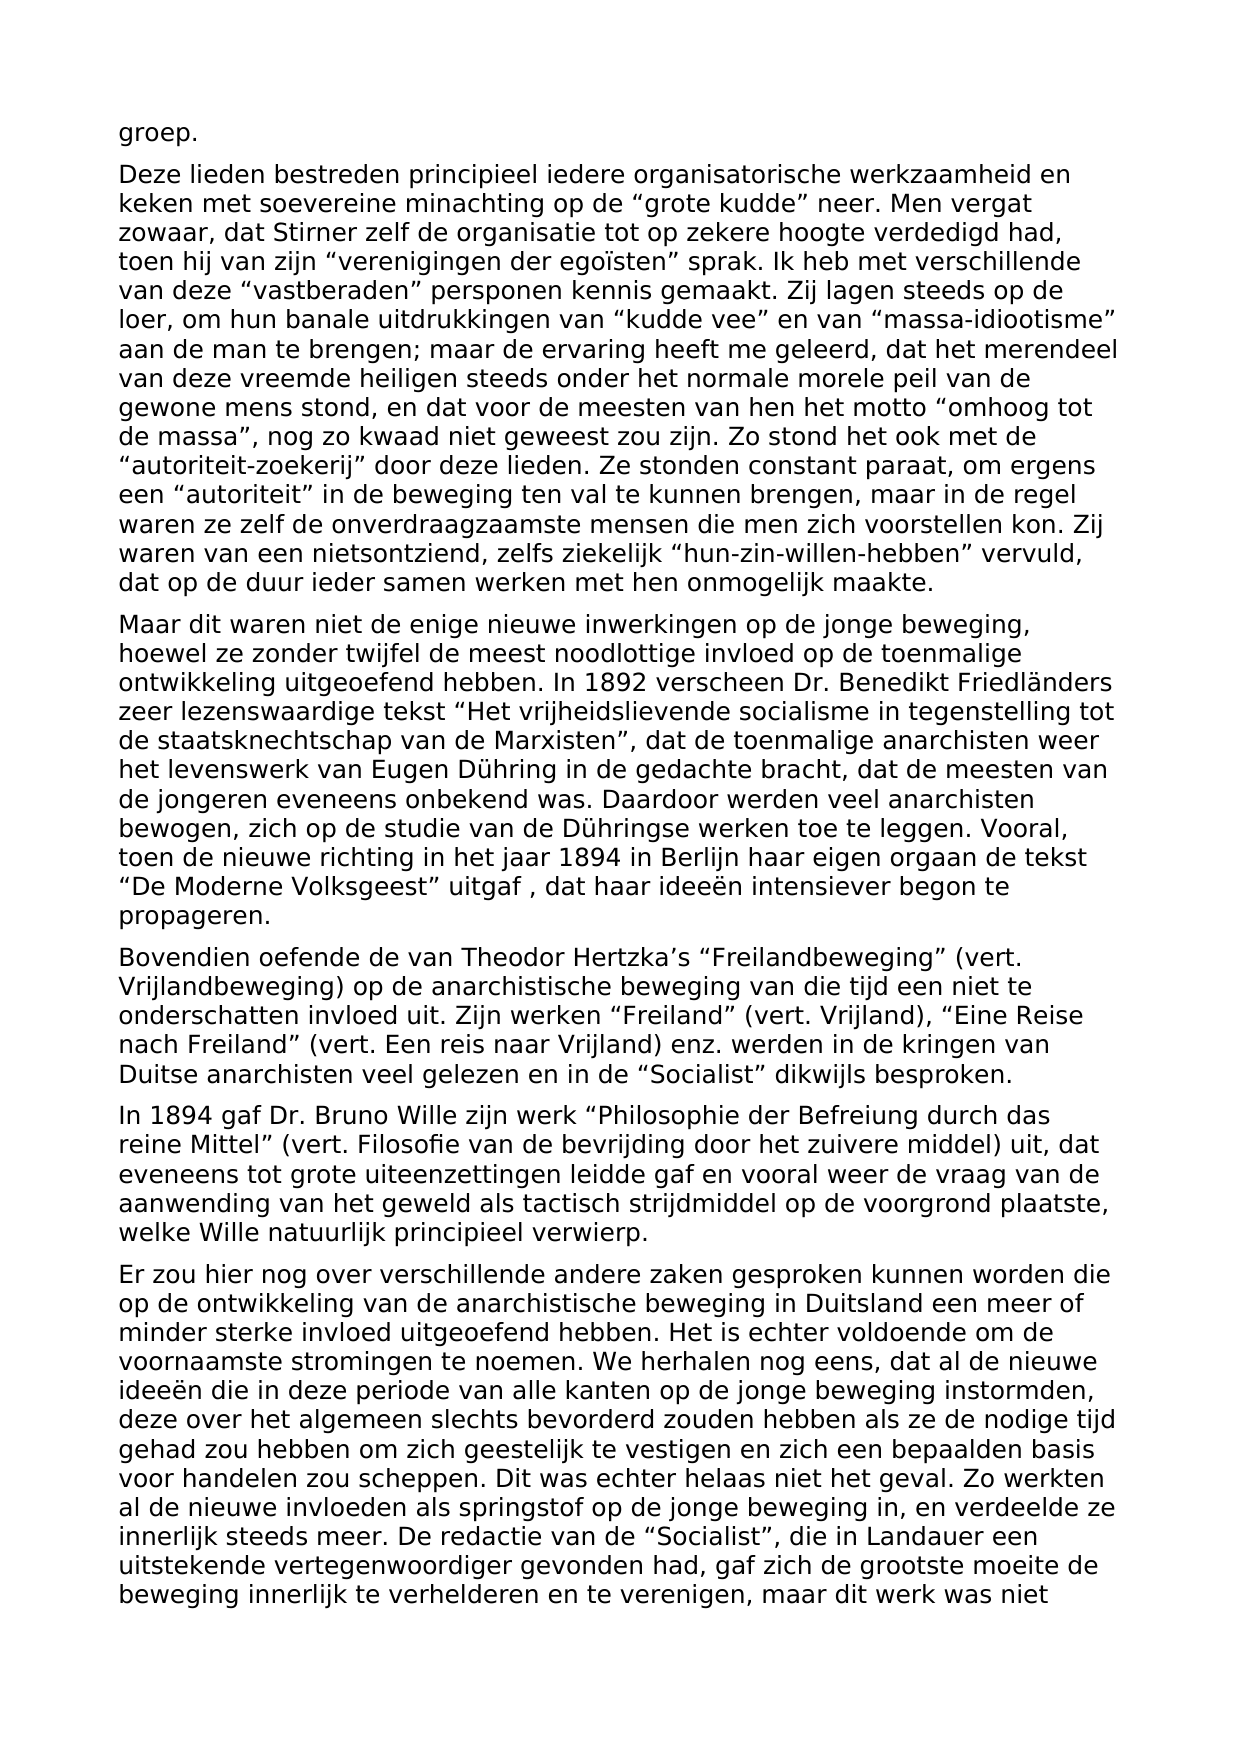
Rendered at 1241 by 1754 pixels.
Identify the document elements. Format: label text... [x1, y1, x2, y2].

text In 1894 gaf Dr. Bruno Wille zijn werk “Philosophie der Befreiung durch das reine Mittel” (vert. Filosofie van de bevrijding door het zuivere middel) uit, dat eveneens tot grote uiteenzettingen leidde gaf en vooral weer de vraag van de aanwending van het geweld als tactisch strijdmiddel op de voorgrond plaatste, welke Wille natuurlijk principieel verwierp. [118, 1101, 1122, 1247]
text Bovendien oefende de van Theodor Hertzka’s “Freilandbeweging” (vert. Vrijlandbeweging) op de anarchistische beweging van die tijd een niet te onderschatten invloed uit. Zijn werken “Freiland” (vert. Vrijland), “Eine Reise nach Freiland” (vert. Een reis naar Vrijland) enz. werden in de kringen van Duitse anarchisten veel gelezen en in de “Socialist” dikwijls besproken. [118, 943, 1122, 1089]
text groep. [118, 118, 1122, 147]
text Maar dit waren niet de enige nieuwe inwerkingen op de jonge beweging, hoewel ze zonder twijfel de meest noodlottige invloed op de toenmalige ontwikkeling uitgeoefend hebben. In 1892 verscheen Dr. Benedikt Friedländers zeer lezenswaardige tekst “Het vrijheidslievende socialisme in tegenstelling tot de staatsknechtschap van de Marxisten”, dat de toenmalige anarchisten weer het levenswerk van Eugen Dühring in de gedachte bracht, dat de meesten van de jongeren eveneens onbekend was. Daardoor werden veel anarchisten bewogen, zich op de studie van de Dühringse werken toe te leggen. Vooral, toen de nieuwe richting in het jaar 1894 in Berlijn haar eigen orgaan de tekst “De Moderne Volksgeest” uitgaf , dat haar ideeën intensiever begon te propageren. [118, 610, 1122, 931]
text Deze lieden bestreden principieel iedere organisatorische werkzaamheid en keken met soevereine minachting op de “grote kudde” neer. Men vergat zowaar, dat Stirner zelf de organisatie tot op zekere hoogte verdedigd had, toen hij van zijn “verenigingen der egoïsten” sprak. Ik heb met verschillende van deze “vastberaden” persponen kennis gemaakt. Zij lagen steeds op de loer, om hun banale uitdrukkingen van “kudde vee” en van “massa-idiootisme” aan de man te brengen; maar de ervaring heeft me geleerd, dat het merendeel van deze vreemde heiligen steeds onder het normale morele peil van de gewone mens stond, en dat voor de meesten van hen het motto “omhoog tot de massa”, nog zo kwaad niet geweest zou zijn. Zo stond het ook met de “autoriteit-zoekerij” door deze lieden. Ze stonden constant paraat, om ergens een “autoriteit” in de beweging ten val te kunnen brengen, maar in de regel waren ze zelf de onverdraagzaamste mensen die men zich voorstellen kon. Zij waren van een nietsontziend, zelfs ziekelijk “hun-zin-willen-hebben” vervuld, dat op de duur ieder samen werken met hen onmogelijk maakte. [118, 160, 1122, 597]
text Er zou hier nog over verschillende andere zaken gesproken kunnen worden die op de ontwikkeling van de anarchistische beweging in Duitsland een meer of minder sterke invloed uitgeoefend hebben. Het is echter voldoende om de voornaamste stromingen te noemen. We herhalen nog eens, dat al de nieuwe ideeën die in deze periode van alle kanten op de jonge beweging instormden, deze over het algemeen slechts bevorderd zouden hebben als ze de nodige tijd gehad zou hebben om zich geestelijk te vestigen en zich een bepaalden basis voor handelen zou scheppen. Dit was echter helaas niet het geval. Zo werkten al de nieuwe invloeden als springstof op de jonge beweging in, en verdeelde ze innerlijk steeds meer. De redactie van de “Socialist”, die in Landauer een uitstekende vertegenwoordiger gevonden had, gaf zich de grootste moeite de beweging innerlijk te verhelderen en te verenigen, maar dit werk was niet [118, 1260, 1122, 1610]
